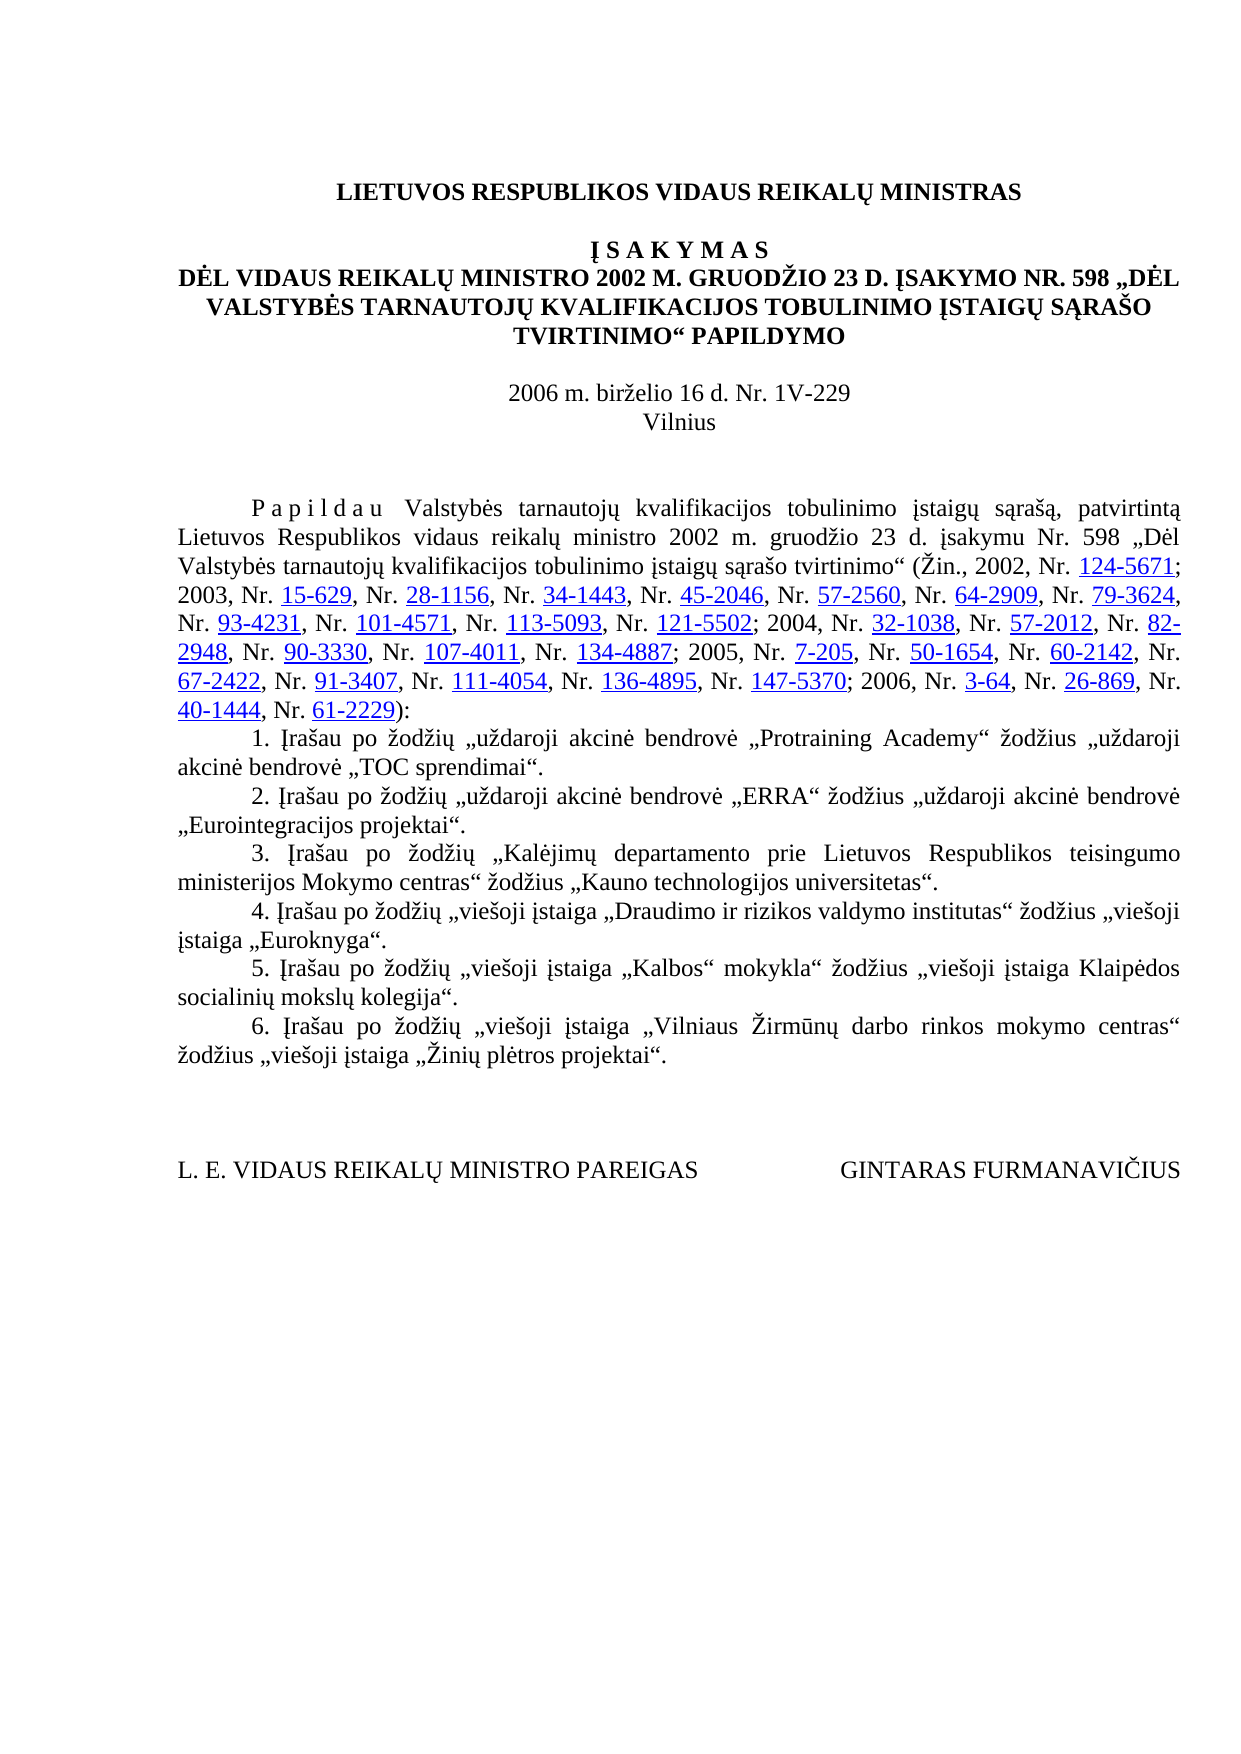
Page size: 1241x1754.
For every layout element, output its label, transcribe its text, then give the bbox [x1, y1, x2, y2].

text 4. Įrašau po žodžių „viešoji įstaiga „Draudimo ir rizikos valdymo institutas“ žodžius „viešoji įstaiga „Euroknyga“. [177, 896, 1181, 953]
text 2. Įrašau po žodžių „uždaroji akcinė bendrovė „ERRA“ žodžius „uždaroji akcinė bendrovė „Eurointegracijos projektai“. [177, 781, 1181, 838]
text L. E. VIDAUS REIKALŲ MINISTRO PAREIGAS GINTARAS FURMANAVIČIUS [177, 1155, 1181, 1183]
text LIETUVOS RESPUBLIKOS VIDAUS REIKALŲ MINISTRAS [177, 177, 1181, 206]
text Į S A K Y M A S [177, 235, 1181, 263]
text 3. Įrašau po žodžių „Kalėjimų departamento prie Lietuvos Respublikos teisingumo ministerijos Mokymo centras“ žodžius „Kauno technologijos universitetas“. [177, 838, 1181, 896]
text DĖL VIDAUS REIKALŲ MINISTRO 2002 M. GRUODŽIO 23 D. ĮSAKYMO NR. 598 „DĖL VALSTYBĖS TARNAUTOJŲ KVALIFIKACIJOS TOBULINIMO ĮSTAIGŲ SĄRAŠO TVIRTINIMO“ PAPILDYMO [177, 263, 1181, 350]
text 6. Įrašau po žodžių „viešoji įstaiga „Vilniaus Žirmūnų darbo rinkos mokymo centras“ žodžius „viešoji įstaiga „Žinių plėtros projektai“. [177, 1011, 1181, 1068]
text Vilnius [177, 407, 1181, 436]
text 1. Įrašau po žodžių „uždaroji akcinė bendrovė „Protraining Academy“ žodžius „uždaroji akcinė bendrovė „TOC sprendimai“. [177, 723, 1181, 781]
text 2006 m. birželio 16 d. Nr. 1V-229 [177, 378, 1181, 407]
text 5. Įrašau po žodžių „viešoji įstaiga „Kalbos“ mokykla“ žodžius „viešoji įstaiga Klaipėdos socialinių mokslų kolegija“. [177, 953, 1181, 1011]
text Papildau Valstybės tarnautojų kvalifikacijos tobulinimo įstaigų sąrašą, patvirtintą Lietuvos Respublikos vidaus reikalų ministro 2002 m. gruodžio 23 d. įsakymu Nr. 598 „Dėl Valstybės tarnautojų kvalifikacijos tobulinimo įstaigų sąrašo tvirtinimo“ (Žin., 2002, Nr. 124-5671; 2003, Nr. 15-629, Nr. 28-1156, Nr. 34-1443, Nr. 45-2046, Nr. 57-2560, Nr. 64-2909, Nr. 79-3624, Nr. 93-4231, Nr. 101-4571, Nr. 113-5093, Nr. 121-5502; 2004, Nr. 32-1038, Nr. 57-2012, Nr. 82-2948, Nr. 90-3330, Nr. 107-4011, Nr. 134-4887; 2005, Nr. 7-205, Nr. 50-1654, Nr. 60-2142, Nr. 67-2422, Nr. 91-3407, Nr. 111-4054, Nr. 136-4895, Nr. 147-5370; 2006, Nr. 3-64, Nr. 26-869, Nr. 40-1444, Nr. 61-2229): [177, 493, 1181, 723]
